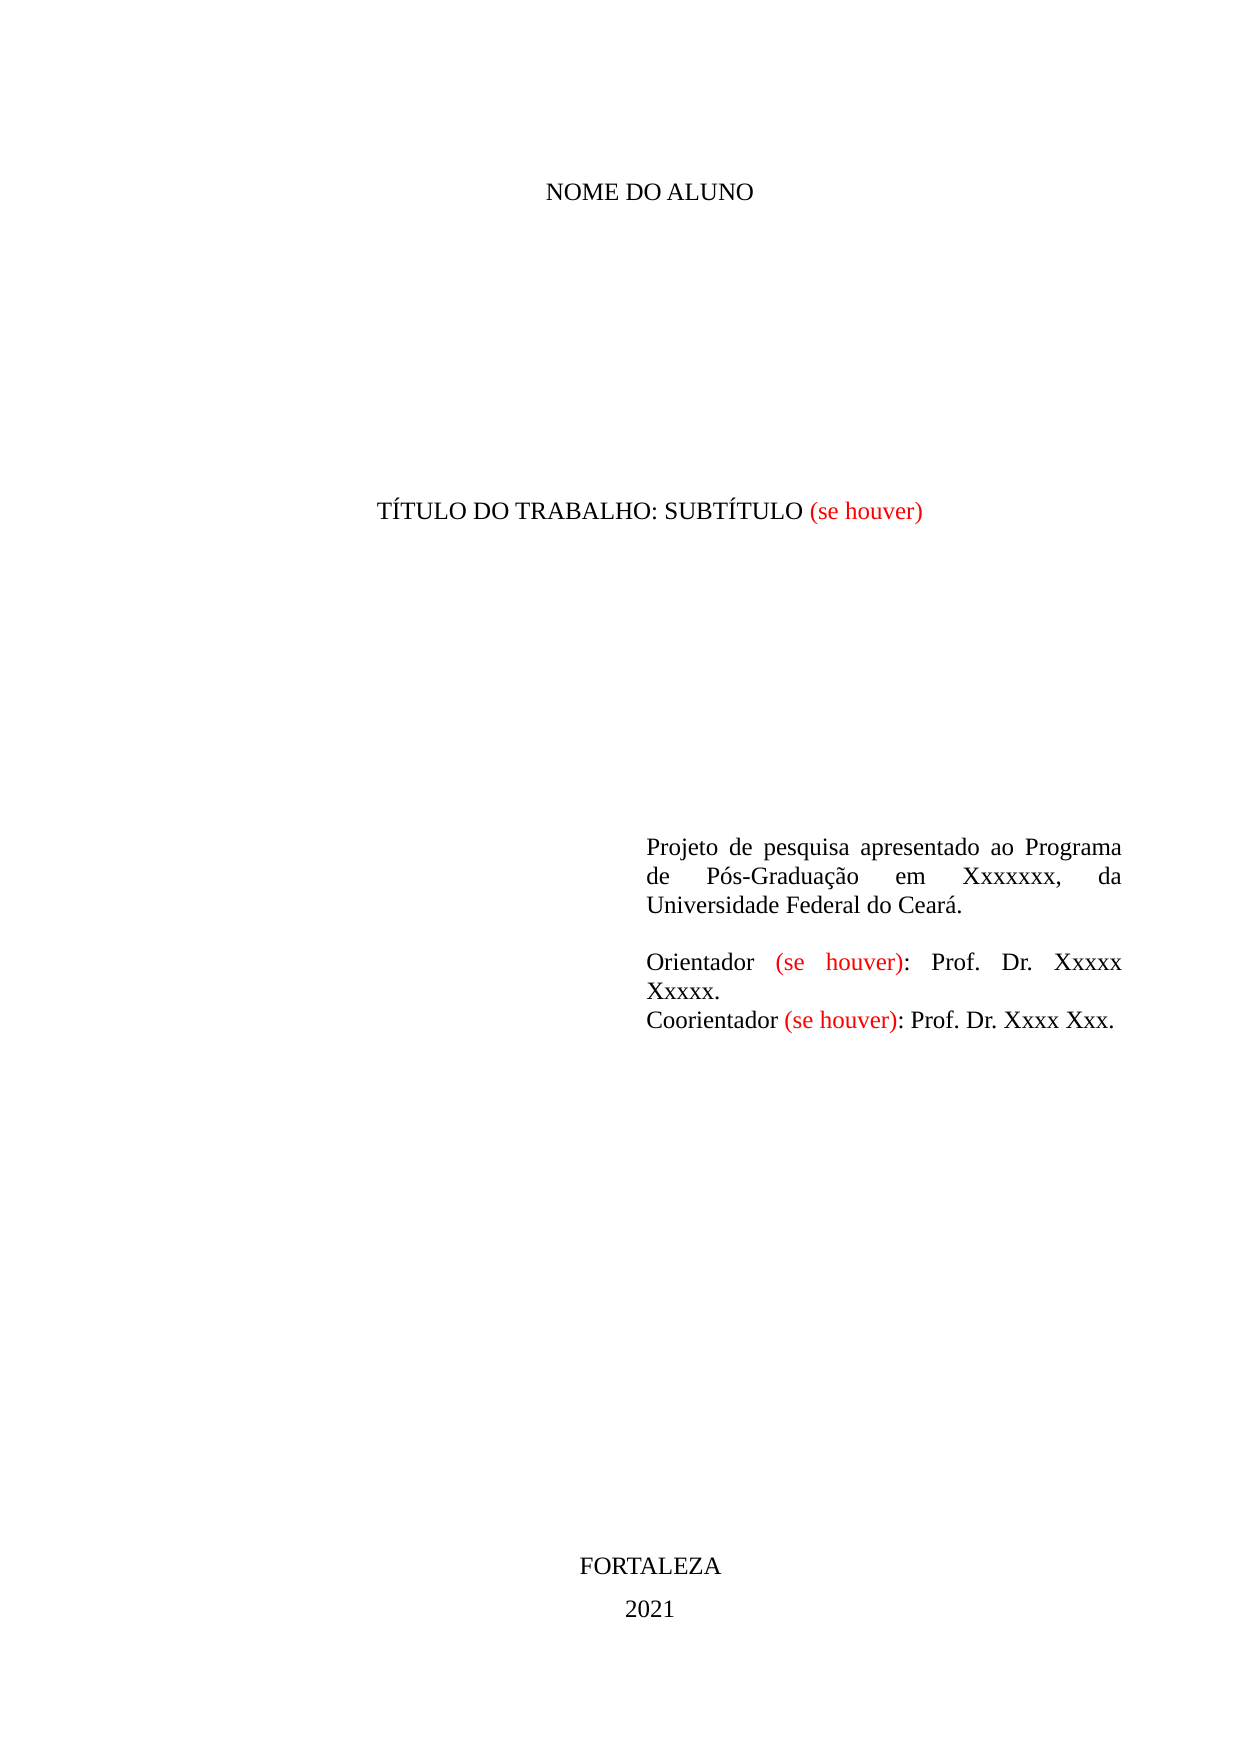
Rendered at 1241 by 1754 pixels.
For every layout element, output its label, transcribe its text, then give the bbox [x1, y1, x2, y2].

text FORTALEZA [179, 1551, 1122, 1580]
text Orientador (se houver): Prof. Dr. Xxxxx Xxxxx. [646, 947, 1122, 1005]
text NOME DO ALUNO [177, 177, 1122, 206]
text Projeto de pesquisa apresentado ao Programa de Pós-Graduação em Xxxxxxx, da Universidade Federal do Ceará. [646, 832, 1122, 919]
text 2021 [177, 1594, 1122, 1623]
text Coorientador (se houver): Prof. Dr. Xxxx Xxx. [646, 1005, 1122, 1034]
text TÍTULO DO TRABALHO: SUBTÍTULO (se houver) [177, 496, 1122, 525]
